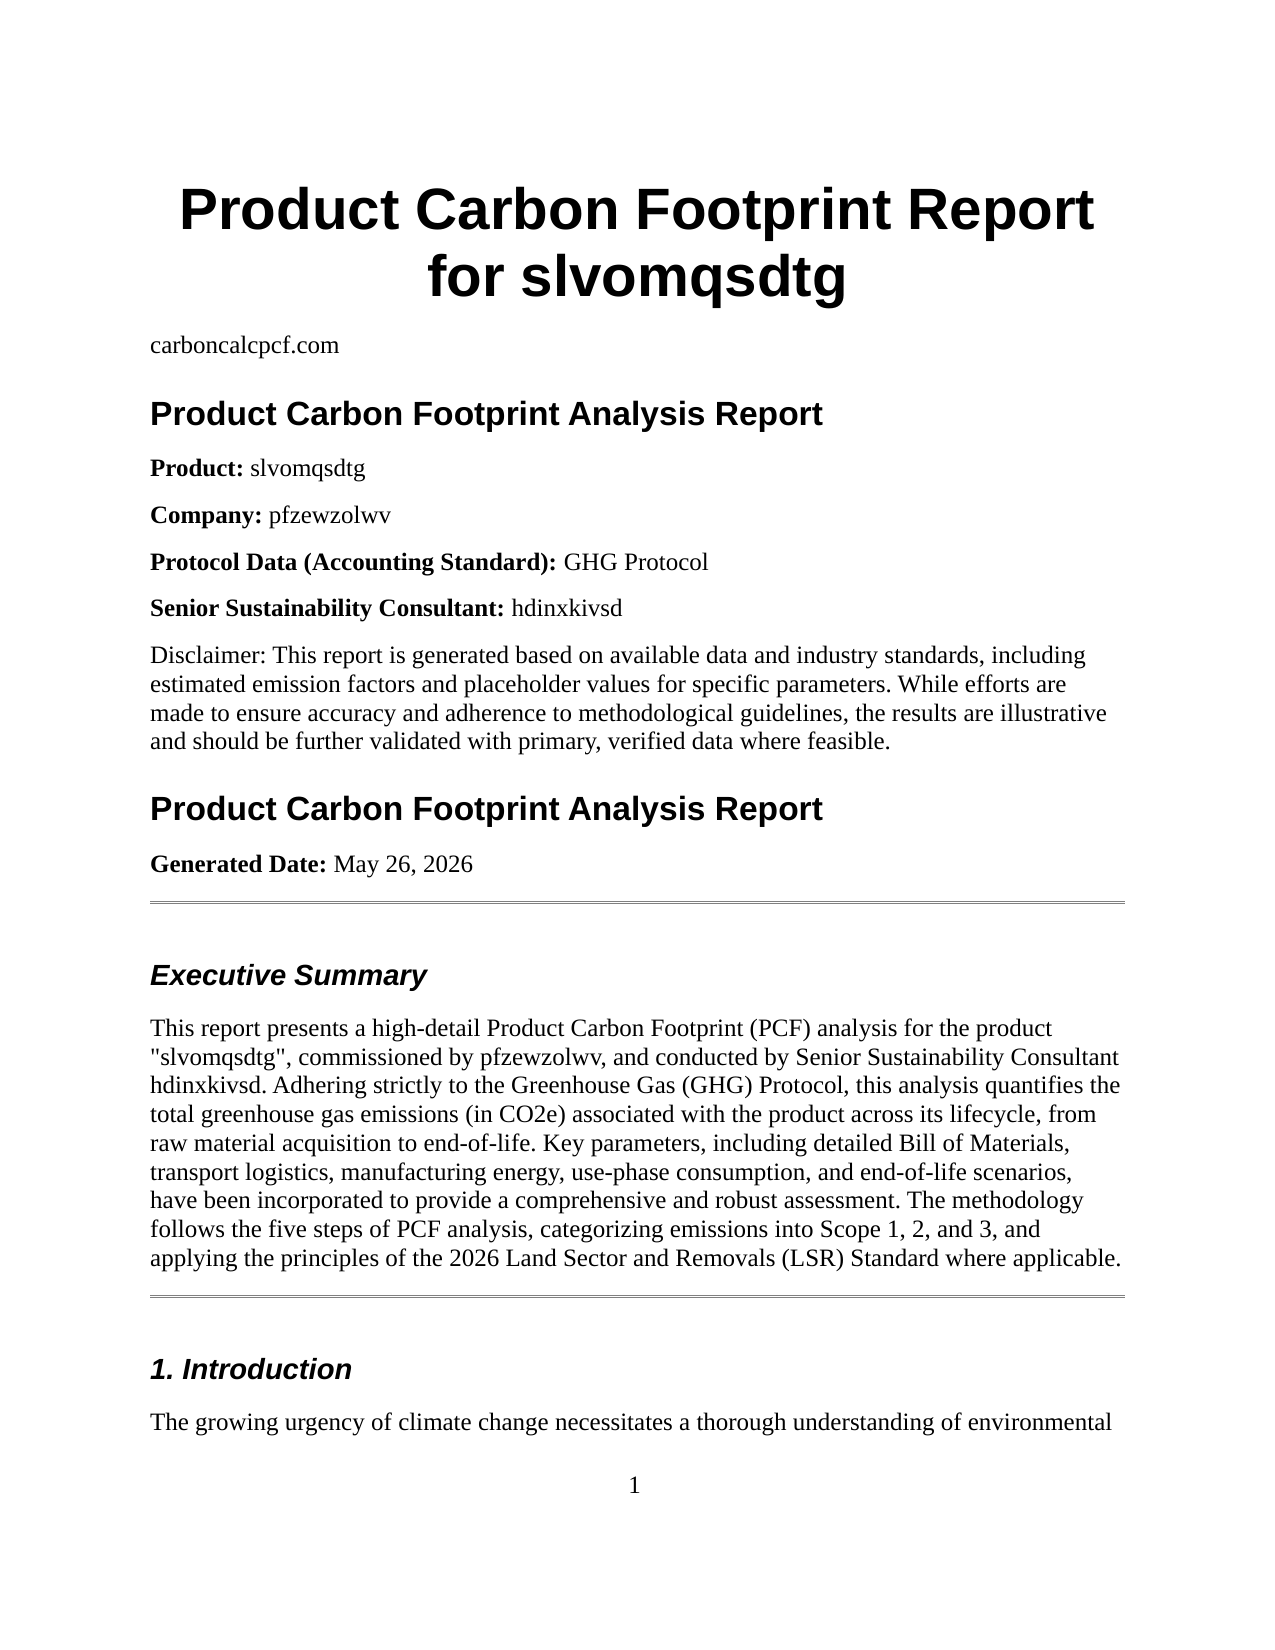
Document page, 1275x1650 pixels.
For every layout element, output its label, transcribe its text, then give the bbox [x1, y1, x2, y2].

text Generated Date: May 26, 2026 [150, 849, 1125, 878]
subtitle 1. Introduction [150, 1352, 1125, 1385]
text Senior Sustainability Consultant: hdinxkivsd [150, 593, 1125, 622]
text Company: pfzewzolwv [150, 500, 1125, 529]
title Product Carbon Footprint Report for slvomqsdtg [150, 175, 1125, 309]
text The growing urgency of climate change necessitates a thorough understanding of environmental [150, 1407, 1125, 1436]
text Product: slvomqsdtg [150, 453, 1125, 482]
text Protocol Data (Accounting Standard): GHG Protocol [150, 547, 1125, 576]
text Disclaimer: This report is generated based on available data and industry standards, including estimated emission factors and placeholder values for specific parameters. While efforts are made to ensure accuracy and adherence to methodological guidelines, the results are illustrative and should be further validated with primary, verified data where feasible. [150, 640, 1125, 755]
text carboncalcpcf.com [150, 331, 1125, 359]
text This report presents a high-detail Product Carbon Footprint (PCF) analysis for the product "slvomqsdtg", commissioned by pfzewzolwv, and conducted by Senior Sustainability Consultant hdinxkivsd. Adhering strictly to the Greenhouse Gas (GHG) Protocol, this analysis quantifies the total greenhouse gas emissions (in CO2e) associated with the product across its lifecycle, from raw material acquisition to end-of-life. Key parameters, including detailed Bill of Materials, transport logistics, manufacturing energy, use-phase consumption, and end-of-life scenarios, have been incorporated to provide a comprehensive and robust assessment. The methodology follows the five steps of PCF analysis, categorizing emissions into Scope 1, 2, and 3, and applying the principles of the 2026 Land Sector and Removals (LSR) Standard where applicable. [150, 1013, 1125, 1272]
subtitle Product Carbon Footprint Analysis Report [150, 393, 1125, 432]
subtitle Executive Summary [150, 958, 1125, 992]
subtitle Product Carbon Footprint Analysis Report [150, 789, 1125, 828]
